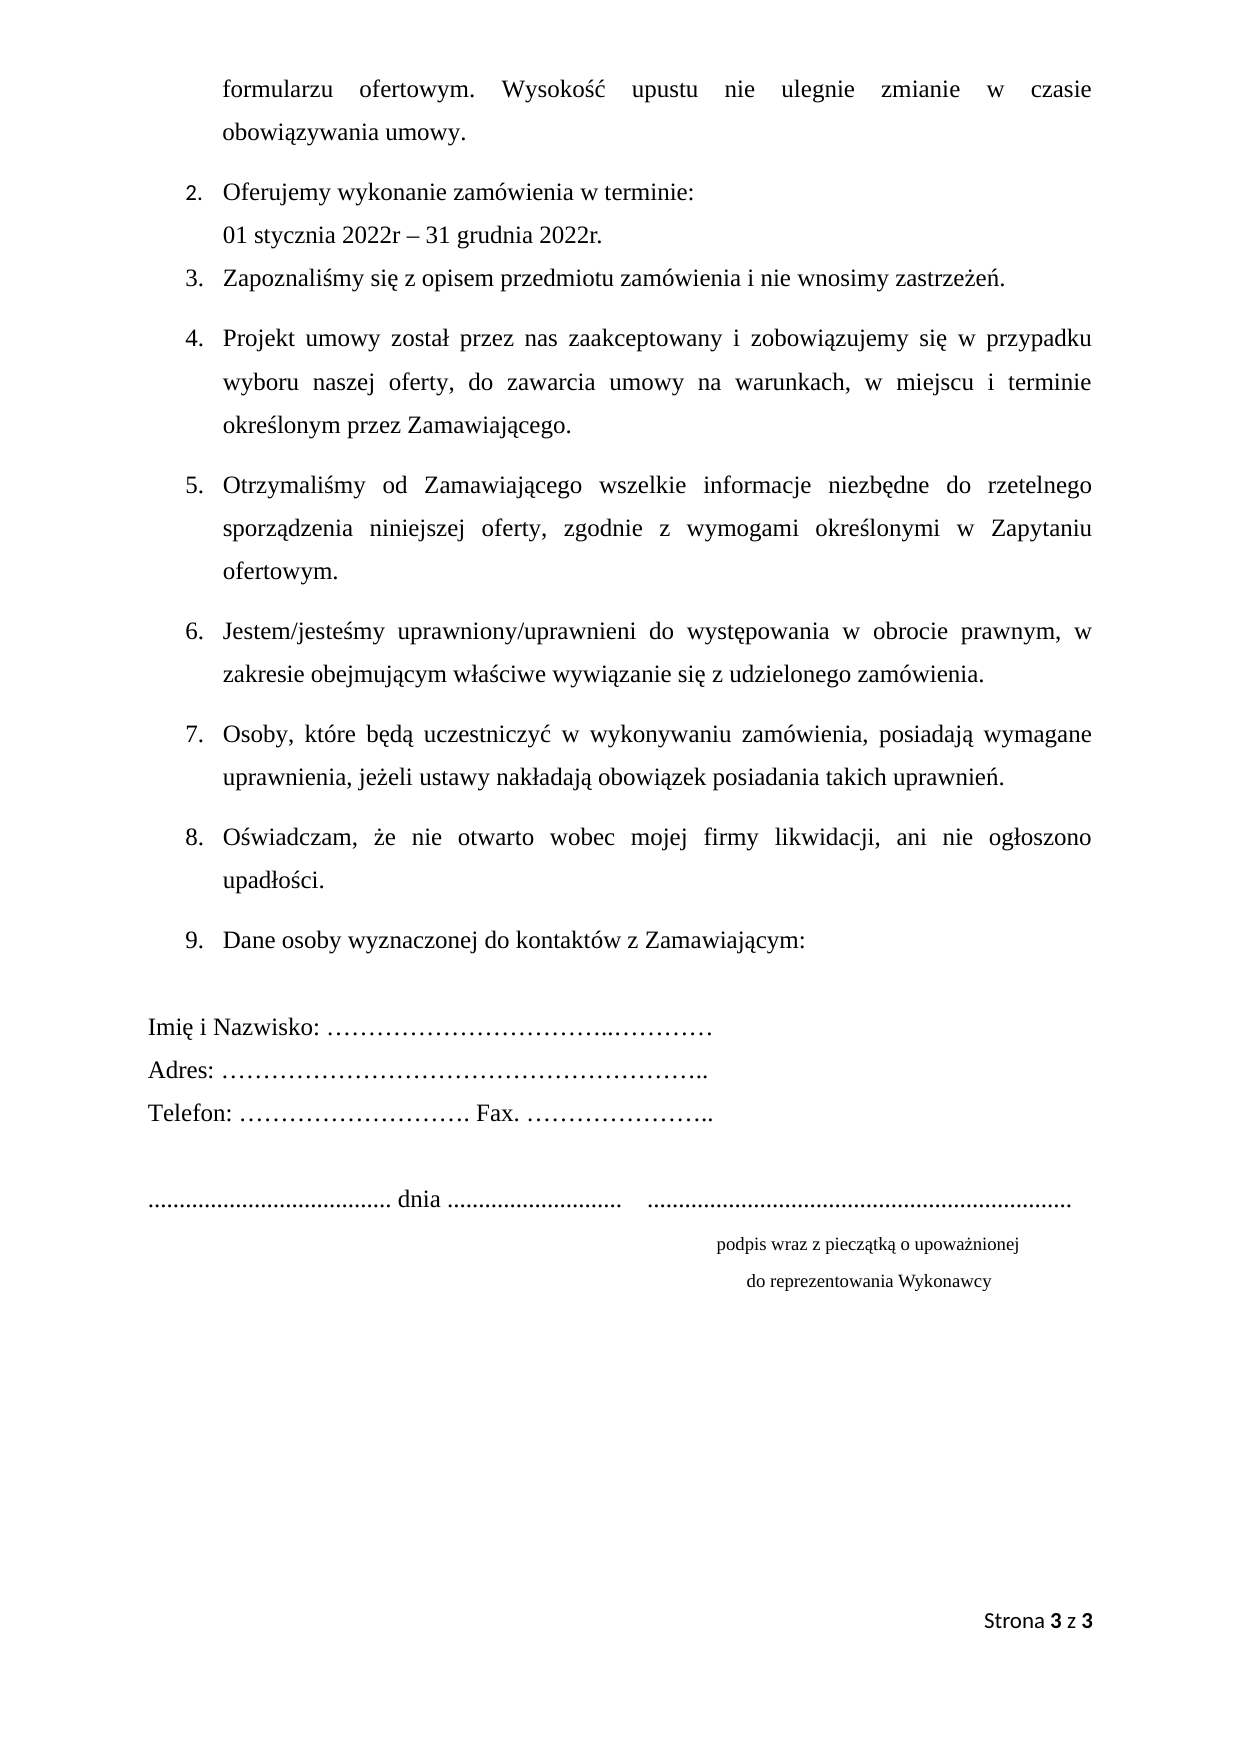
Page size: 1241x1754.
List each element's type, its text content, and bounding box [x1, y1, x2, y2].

list Oświadczam, że nie otwarto wobec mojej firmy likwidacji, ani nie ogłoszono upadłości. [185, 822, 1093, 894]
text Adres: ………………………………………………….. [148, 1055, 1093, 1083]
list Jestem/jesteśmy uprawniony/uprawnieni do występowania w obrocie prawnym, w zakresie obejmującym właściwe wywiązanie się z udzielonego zamówienia. [185, 616, 1093, 688]
list 01 stycznia 2022r – 31 grudnia 2022r. [223, 220, 1093, 249]
list Zapoznaliśmy się z opisem przedmiotu zamówienia i nie wnosimy zastrzeżeń. [185, 263, 1093, 292]
text Telefon: ………………………. Fax. ………………….. [148, 1098, 1093, 1127]
text podpis wraz z pieczątką o upoważnionej [148, 1227, 1093, 1256]
list Projekt umowy został przez nas zaakceptowany i zobowiązujemy się w przypadku wyboru naszej oferty, do zawarcia umowy na warunkach, w miejscu i terminie określonym przez Zamawiającego. [185, 323, 1093, 438]
text Imię i Nazwisko: ……………………………..………… [148, 1012, 1093, 1040]
list formularzu ofertowym. Wysokość upustu nie ulegnie zmianie w czasie obowiązywania umowy. [185, 74, 1093, 146]
list Dane osoby wyznaczonej do kontaktów z Zamawiającym: [185, 925, 1093, 954]
text do reprezentowania Wykonawcy [148, 1270, 1093, 1292]
list Otrzymaliśmy od Zamawiającego wszelkie informacje niezbędne do rzetelnego sporządzenia niniejszej oferty, zgodnie z wymogami określonymi w Zapytaniu ofertowym. [185, 470, 1093, 585]
list Osoby, które będą uczestniczyć w wykonywaniu zamówienia, posiadają wymagane uprawnienia, jeżeli ustawy nakładają obowiązek posiadania takich uprawnień. [185, 719, 1093, 791]
text ....................................... dnia ............................ .................................................................... [148, 1184, 1093, 1213]
list Oferujemy wykonanie zamówienia w terminie: [185, 177, 1093, 206]
